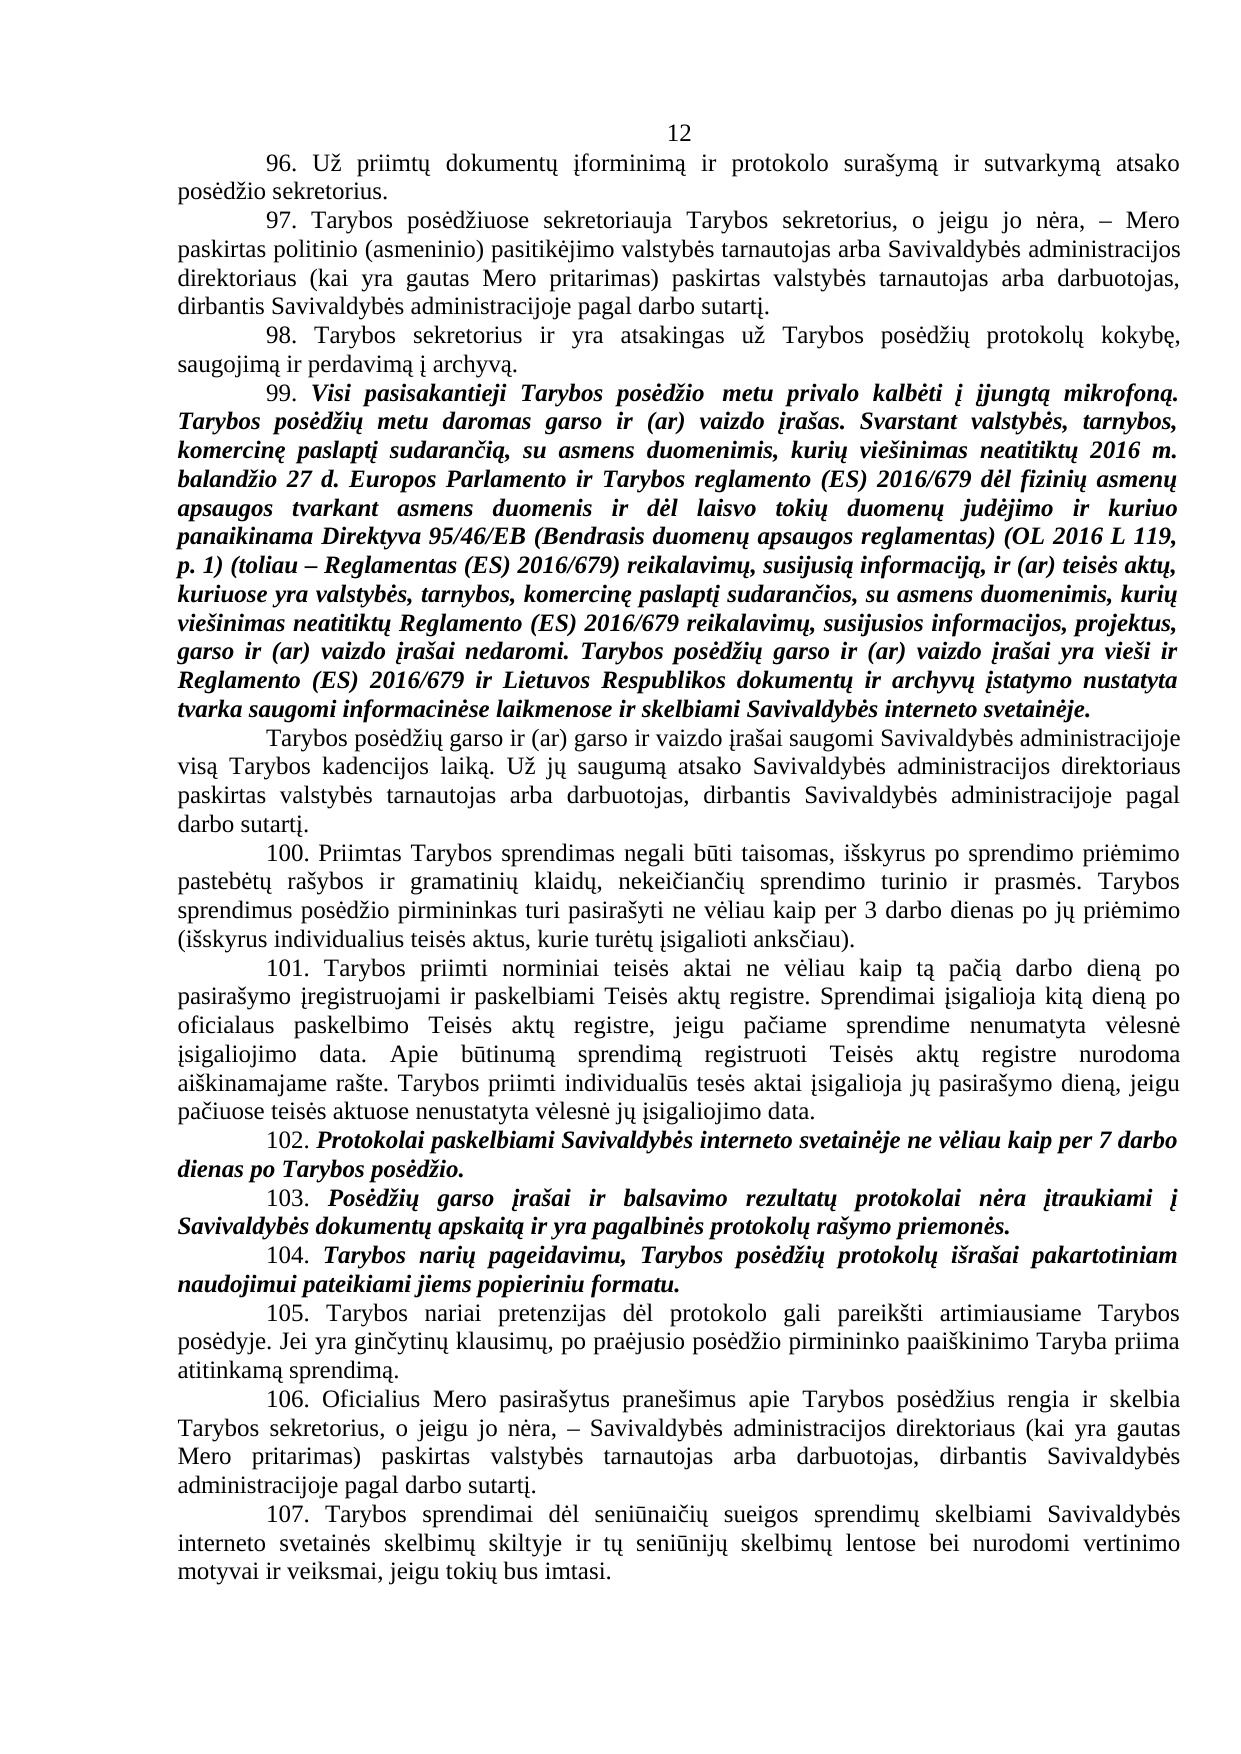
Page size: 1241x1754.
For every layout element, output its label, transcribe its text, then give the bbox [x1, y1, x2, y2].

text 106. Oficialius Mero pasirašytus pranešimus apie Tarybos posėdžius rengia ir skelbia Tarybos sekretorius, o jeigu jo nėra, – Savivaldybės administracijos direktoriaus (kai yra gautas Mero pritarimas) paskirtas valstybės tarnautojas arba darbuotojas, dirbantis Savivaldybės administracijoje pagal darbo sutartį. [177, 1384, 1181, 1499]
text 104. Tarybos narių pageidavimu, Tarybos posėdžių protokolų išrašai pakartotiniam naudojimui pateikiami jiems popieriniu formatu. [177, 1240, 1181, 1298]
text 96. Už priimtų dokumentų įforminimą ir protokolo surašymą ir sutvarkymą atsako posėdžio sekretorius. [177, 148, 1181, 205]
text 100. Priimtas Tarybos sprendimas negali būti taisomas, išskyrus po sprendimo priėmimo pastebėtų rašybos ir gramatinių klaidų, nekeičiančių sprendimo turinio ir prasmės. Tarybos sprendimus posėdžio pirmininkas turi pasirašyti ne vėliau kaip per 3 darbo dienas po jų priėmimo (išskyrus individualius teisės aktus, kurie turėtų įsigalioti anksčiau). [177, 838, 1181, 953]
text 99. Visi pasisakantieji Tarybos posėdžio metu privalo kalbėti į įjungtą mikrofoną. Tarybos posėdžių metu daromas garso ir (ar) vaizdo įrašas. Svarstant valstybės, tarnybos, komercinę paslaptį sudarančią, su asmens duomenimis, kurių viešinimas neatitiktų 2016 m. balandžio 27 d. Europos Parlamento ir Tarybos reglamento (ES) 2016/679 dėl fizinių asmenų apsaugos tvarkant asmens duomenis ir dėl laisvo tokių duomenų judėjimo ir kuriuo panaikinama Direktyva 95/46/EB (Bendrasis duomenų apsaugos reglamentas) (OL 2016 L 119, p. 1) (toliau – Reglamentas (ES) 2016/679) reikalavimų, susijusią informaciją, ir (ar) teisės aktų, kuriuose yra valstybės, tarnybos, komercinę paslaptį sudarančios, su asmens duomenimis, kurių viešinimas neatitiktų Reglamento (ES) 2016/679 reikalavimų, susijusios informacijos, projektus, garso ir (ar) vaizdo įrašai nedaromi. Tarybos posėdžių garso ir (ar) vaizdo įrašai yra vieši ir Reglamento (ES) 2016/679 ir Lietuvos Respublikos dokumentų ir archyvų įstatymo nustatyta tvarka saugomi informacinėse laikmenose ir skelbiami Savivaldybės interneto svetainėje. [177, 378, 1181, 723]
text Tarybos posėdžių garso ir (ar) garso ir vaizdo įrašai saugomi Savivaldybės administracijoje visą Tarybos kadencijos laiką. Už jų saugumą atsako Savivaldybės administracijos direktoriaus paskirtas valstybės tarnautojas arba darbuotojas, dirbantis Savivaldybės administracijoje pagal darbo sutartį. [177, 723, 1181, 838]
text 102. Protokolai paskelbiami Savivaldybės interneto svetainėje ne vėliau kaip per 7 darbo dienas po Tarybos posėdžio. [177, 1125, 1181, 1183]
text 105. Tarybos nariai pretenzijas dėl protokolo gali pareikšti artimiausiame Tarybos posėdyje. Jei yra ginčytinų klausimų, po praėjusio posėdžio pirmininko paaiškinimo Taryba priima atitinkamą sprendimą. [177, 1298, 1181, 1384]
text 103. Posėdžių garso įrašai ir balsavimo rezultatų protokolai nėra įtraukiami į Savivaldybės dokumentų apskaitą ir yra pagalbinės protokolų rašymo priemonės. [177, 1183, 1181, 1240]
text 97. Tarybos posėdžiuose sekretoriauja Tarybos sekretorius, o jeigu jo nėra, – Mero paskirtas politinio (asmeninio) pasitikėjimo valstybės tarnautojas arba Savivaldybės administracijos direktoriaus (kai yra gautas Mero pritarimas) paskirtas valstybės tarnautojas arba darbuotojas, dirbantis Savivaldybės administracijoje pagal darbo sutartį. [177, 205, 1181, 320]
text 98. Tarybos sekretorius ir yra atsakingas už Tarybos posėdžių protokolų kokybę, saugojimą ir perdavimą į archyvą. [177, 320, 1181, 378]
text 107. Tarybos sprendimai dėl seniūnaičių sueigos sprendimų skelbiami Savivaldybės interneto svetainės skelbimų skiltyje ir tų seniūnijų skelbimų lentose bei nurodomi vertinimo motyvai ir veiksmai, jeigu tokių bus imtasi. [177, 1499, 1181, 1585]
text 101. Tarybos priimti norminiai teisės aktai ne vėliau kaip tą pačią darbo dieną po pasirašymo įregistruojami ir paskelbiami Teisės aktų registre. Sprendimai įsigalioja kitą dieną po oficialaus paskelbimo Teisės aktų registre, jeigu pačiame sprendime nenumatyta vėlesnė įsigaliojimo data. Apie būtinumą sprendimą registruoti Teisės aktų registre nurodoma aiškinamajame rašte. Tarybos priimti individualūs tesės aktai įsigalioja jų pasirašymo dieną, jeigu pačiuose teisės aktuose nenustatyta vėlesnė jų įsigaliojimo data. [177, 953, 1181, 1125]
